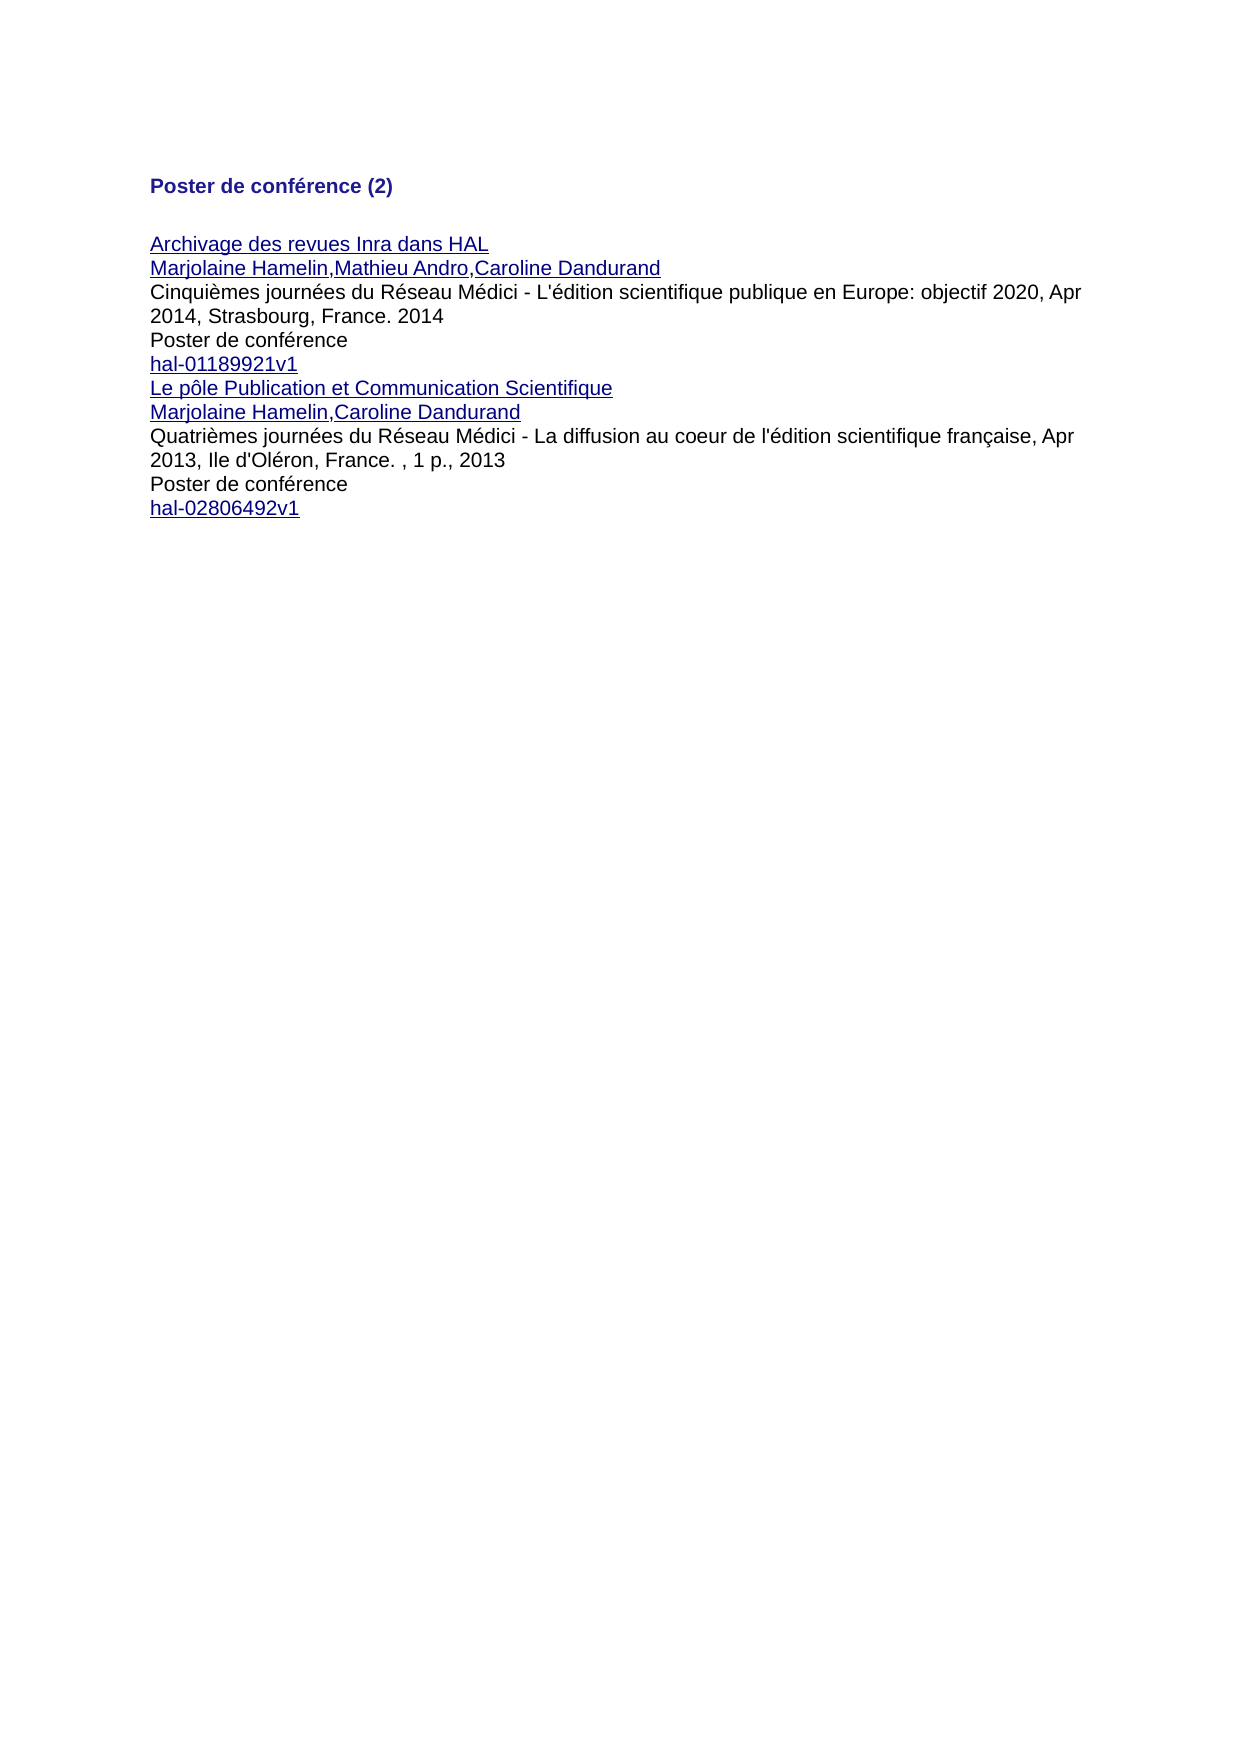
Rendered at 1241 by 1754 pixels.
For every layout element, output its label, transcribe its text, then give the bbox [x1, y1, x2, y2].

subtitle Poster de conférence (2) [150, 174, 1090, 198]
table_cell Le pôle Publication et Communication Scientifique Marjolaine Hamelin,Caroline Dandurand Quatrièmes journées du Réseau Médici - La diffusion au coeur de l'édition scientifique française, Apr 2013, Ile d'Oléron, France. , 1 p., 2013 Poster de conférence hal-02806492v1 [150, 376, 1090, 520]
table_header Archivage des revues Inra dans HAL Marjolaine Hamelin,Mathieu Andro,Caroline Dandurand Cinquièmes journées du Réseau Médici - L'édition scientifique publique en Europe: objectif 2020, Apr 2014, Strasbourg, France. 2014 Poster de conférence hal-01189921v1 [150, 232, 1090, 376]
